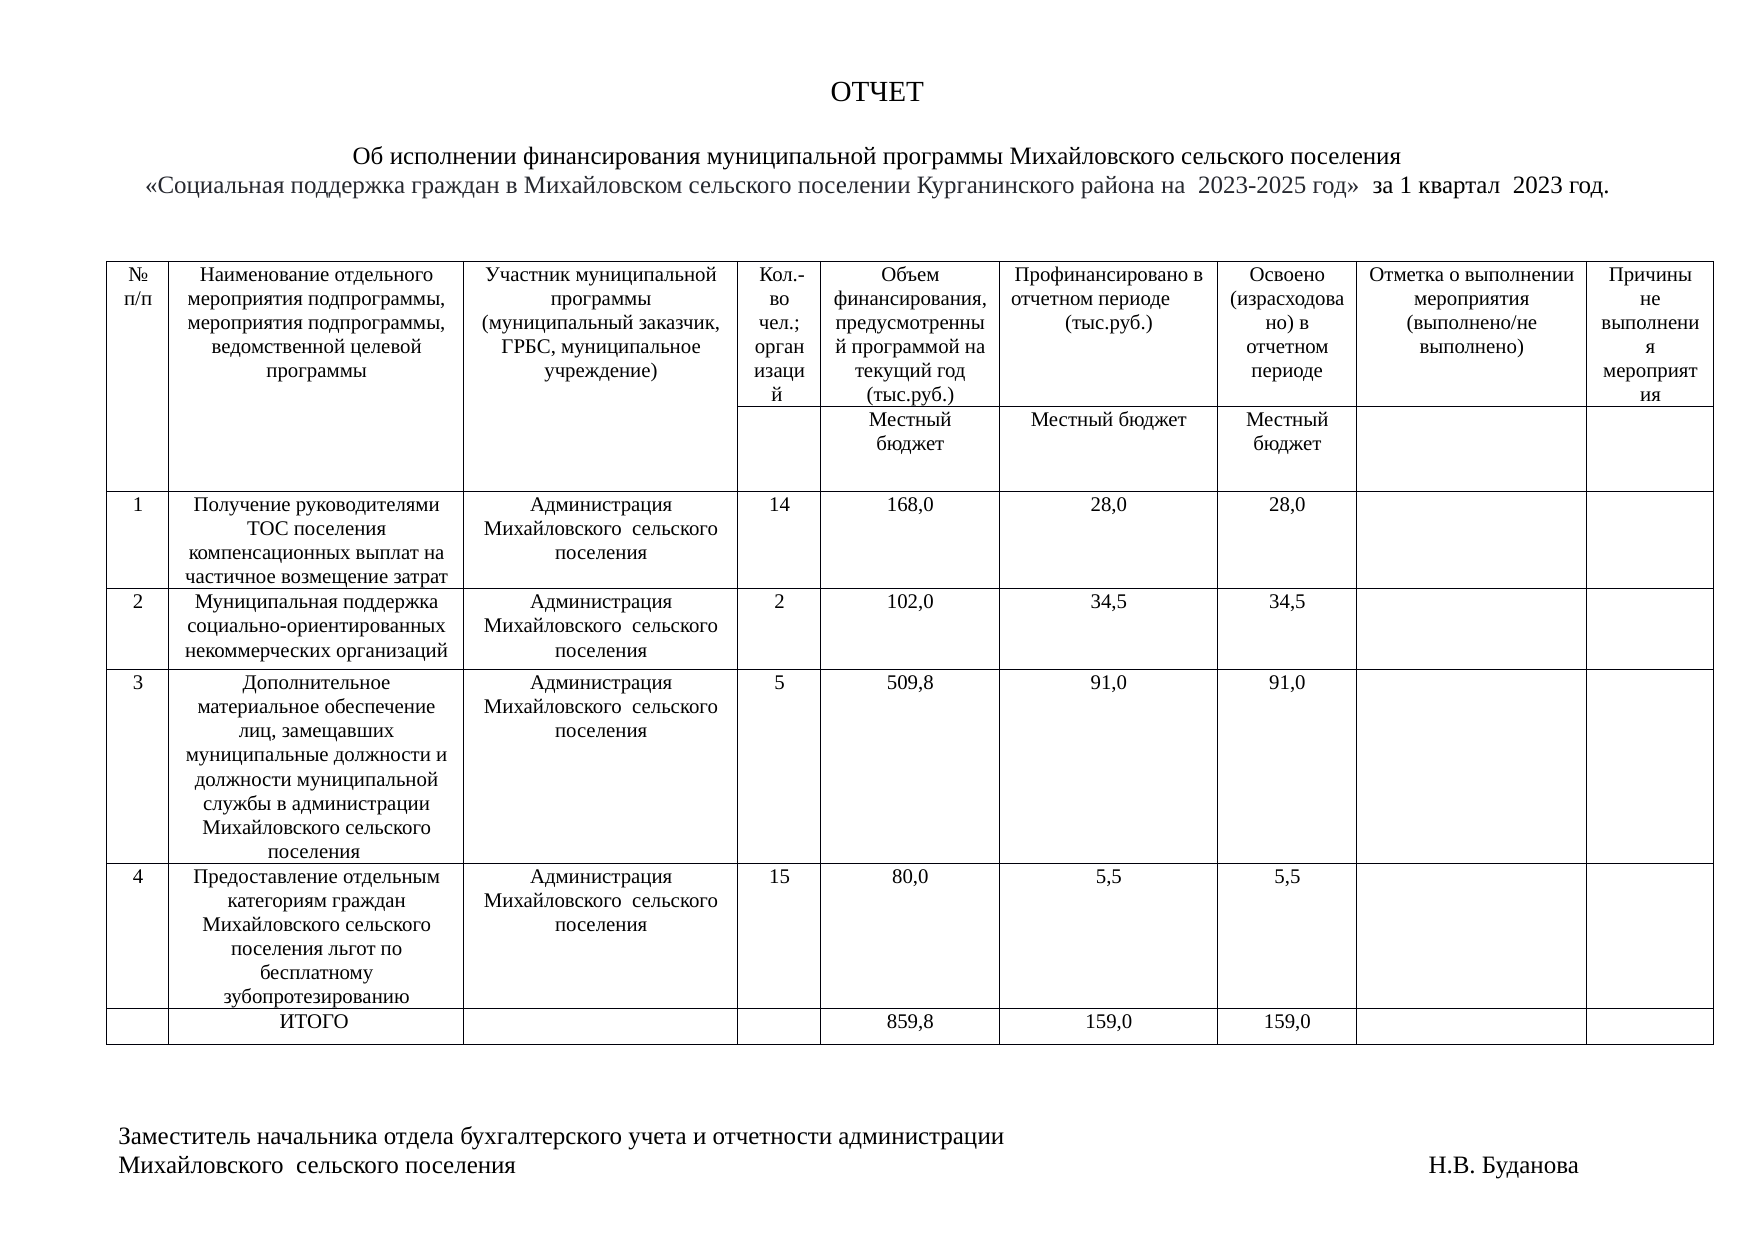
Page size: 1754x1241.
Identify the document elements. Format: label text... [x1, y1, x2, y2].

table_cell ИТОГО [169, 1009, 463, 1044]
table_header Участник муниципальной программы (муниципальный заказчик, ГРБС, муниципальное учреждение) [464, 262, 737, 491]
table_cell [1357, 407, 1586, 491]
table_cell 2 [107, 589, 168, 669]
table_cell Дополнительное материальное обеспечение лиц, замещавших муниципальные должности и должности муниципальной службы в администрации Михайловского сельского поселения [169, 670, 463, 863]
table_cell 5 [738, 670, 820, 863]
table_cell 28,0 [1218, 492, 1356, 588]
table_cell 1 [107, 492, 168, 588]
table_cell [1357, 864, 1586, 1008]
text Заместитель начальника отдела бухгалтерского учета и отчетности администрации [118, 1121, 1636, 1150]
table_cell 159,0 [1000, 1009, 1217, 1044]
table_cell 3 [107, 670, 168, 863]
text ОТЧЕТ [118, 74, 1636, 107]
table_cell [1587, 589, 1713, 669]
table_cell Администрация Михайловского сельского поселения [464, 670, 737, 863]
table_header № п/п [107, 262, 168, 491]
table_cell 159,0 [1218, 1009, 1356, 1044]
table_cell 2 [738, 589, 820, 669]
text Михайловского сельского поселения Н.В. Буданова [118, 1150, 1636, 1179]
table_cell 168,0 [821, 492, 999, 588]
table_header Наименование отдельного мероприятия подпрограммы, мероприятия подпрограммы, ведомственной целевой программы [169, 262, 463, 491]
table_cell 5,5 [1218, 864, 1356, 1008]
table_cell [738, 407, 820, 491]
table_cell 34,5 [1218, 589, 1356, 669]
table_cell 28,0 [1000, 492, 1217, 588]
table_cell Местный бюджет [1218, 407, 1356, 491]
table_cell 15 [738, 864, 820, 1008]
table_cell 509,8 [821, 670, 999, 863]
table_cell [464, 1009, 737, 1044]
table_cell [1587, 492, 1713, 588]
table_header Освоено (израсходовано) в отчетном периоде [1218, 262, 1356, 406]
table_header Объем финансирования, предусмотренный программой на текущий год (тыс.руб.) [821, 262, 999, 406]
table_cell 91,0 [1218, 670, 1356, 863]
table_cell [1587, 407, 1713, 491]
table_cell 80,0 [821, 864, 999, 1008]
table_cell Получение руководителями ТОС поселения компенсационных выплат на частичное возмещение затрат [169, 492, 463, 588]
table_cell 34,5 [1000, 589, 1217, 669]
table_cell 14 [738, 492, 820, 588]
table_cell [107, 1009, 168, 1044]
table_cell [1587, 670, 1713, 863]
table_cell 102,0 [821, 589, 999, 669]
table_cell Муниципальная поддержка социально-ориентированных некоммерческих организаций [169, 589, 463, 669]
table_cell Администрация Михайловского сельского поселения [464, 492, 737, 588]
table_cell [1587, 1009, 1713, 1044]
table_cell Администрация Михайловского сельского поселения [464, 864, 737, 1008]
table_header Профинансировано в отчетном периоде (тыс.руб.) [1000, 262, 1217, 406]
table_cell [1357, 1009, 1586, 1044]
table_cell Администрация Михайловского сельского поселения [464, 589, 737, 669]
table_cell 91,0 [1000, 670, 1217, 863]
table_cell 5,5 [1000, 864, 1217, 1008]
table_cell [1587, 864, 1713, 1008]
table_cell Местный бюджет [1000, 407, 1217, 491]
table_cell [1357, 670, 1586, 863]
table_header Кол.-во чел.; организаций [738, 262, 820, 406]
text Об исполнении финансирования муниципальной программы Михайловского сельского поселения «Социальная поддержка граждан в Михайловском сельского поселении Курганинского района на 2023-2025 год» за 1 квартал 2023 год. [118, 141, 1636, 198]
table_header Причины не выполнения мероприятия [1587, 262, 1713, 406]
table_cell Предоставление отдельным категориям граждан Михайловского сельского поселения льгот по бесплатному зубопротезированию [169, 864, 463, 1008]
table_cell 859,8 [821, 1009, 999, 1044]
table_cell [738, 1009, 820, 1044]
table_cell Местный бюджет [821, 407, 999, 491]
table_cell 4 [107, 864, 168, 1008]
table_cell [1357, 492, 1586, 588]
table_header Отметка о выполнении мероприятия (выполнено/не выполнено) [1357, 262, 1586, 406]
table_cell [1357, 589, 1586, 669]
